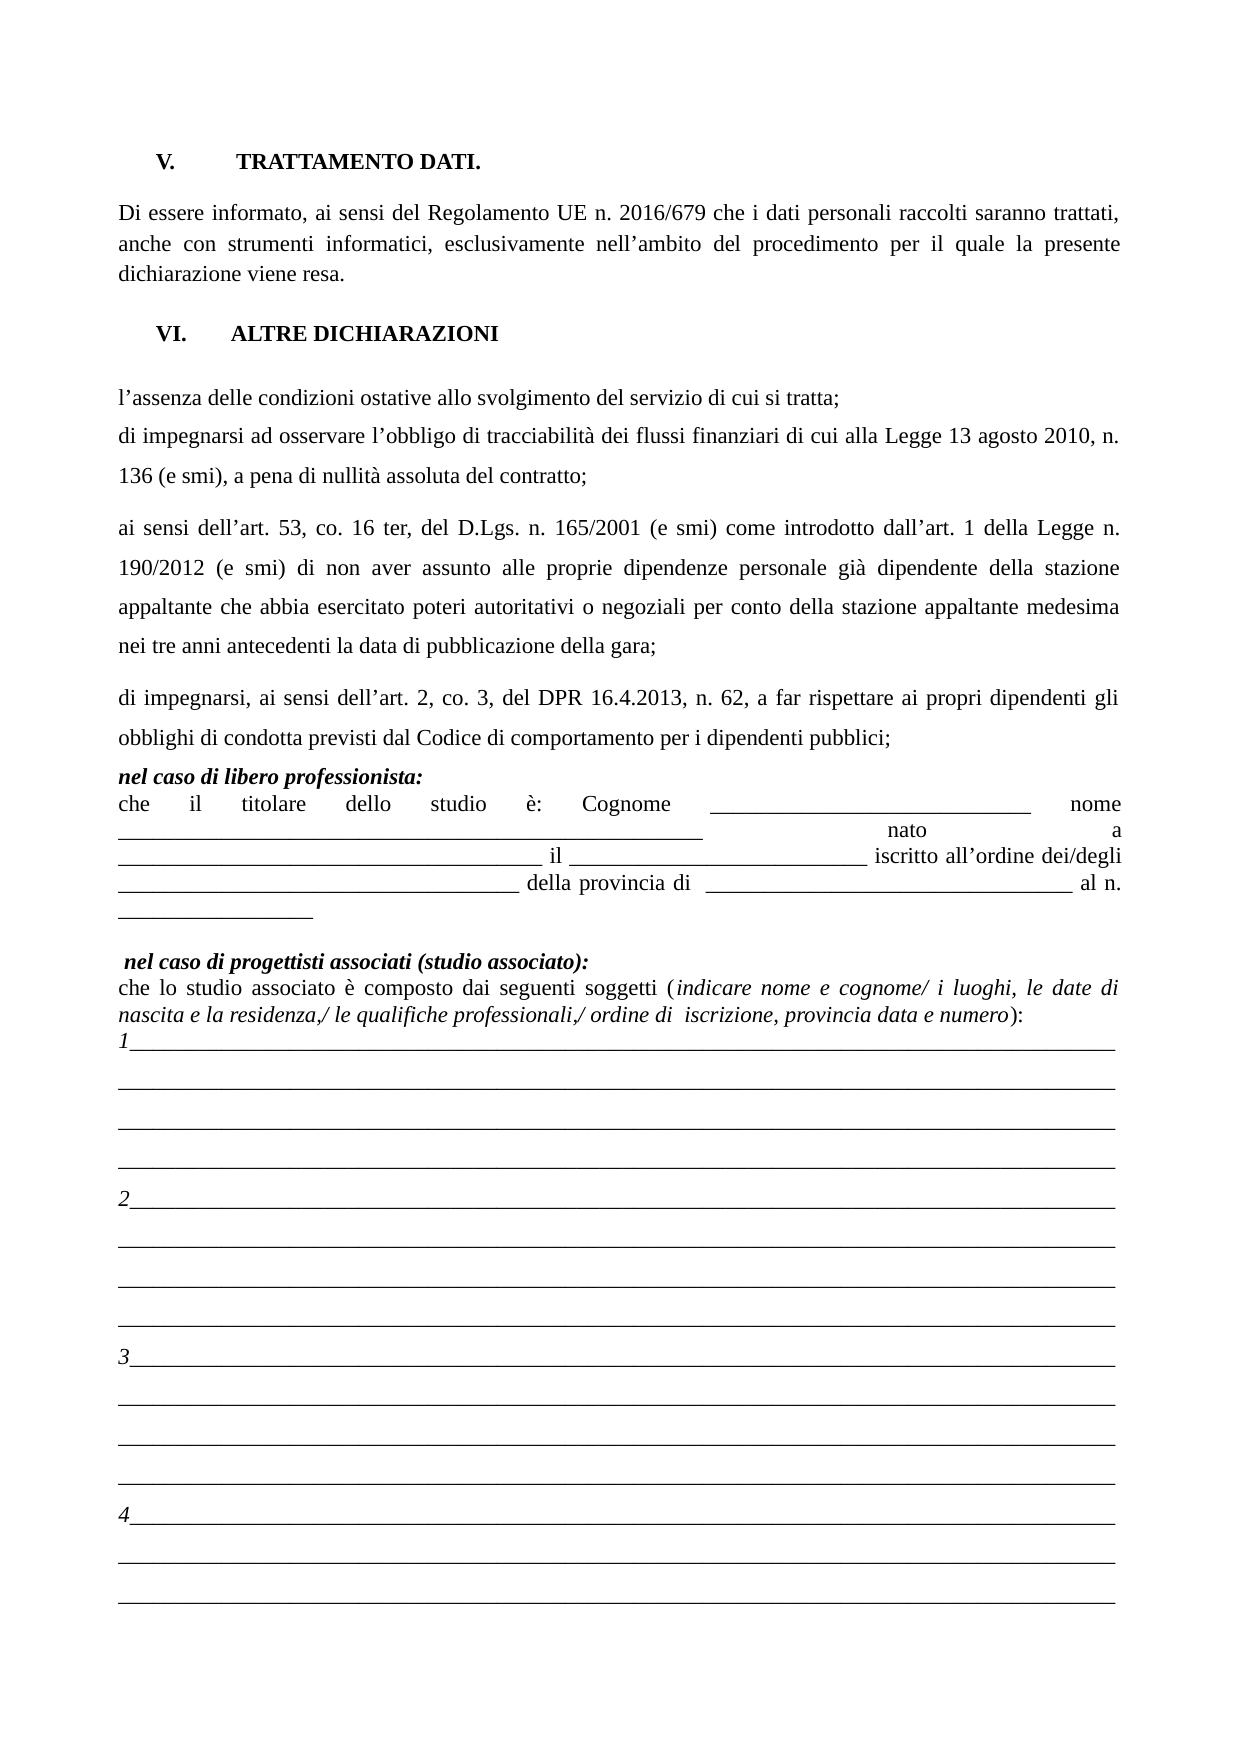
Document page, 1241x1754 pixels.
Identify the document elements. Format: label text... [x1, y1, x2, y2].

text nel caso di libero professionista: [118, 763, 1122, 790]
list ALTRE DICHIARAZIONI [156, 320, 1122, 347]
text che il titolare dello studio è: Cognome ____________________________ nome ___________________________________________________ nato a _____________________________________ il __________________________ iscritto all’ordine dei/degli ___________________________________ della provincia di ________________________________ al n. _________________ [118, 790, 1122, 922]
text che lo studio associato è composto dai seguenti soggetti (indicare nome e cognome/ i luoghi, le date di nascita e la residenza,/ le qualifiche professionali,/ ordine di iscrizione, provincia data e numero): [118, 974, 1122, 1027]
list TRATTAMENTO DATI. [156, 148, 1122, 175]
text 3___________________________________________________________________________________________________________________________________________________________________________________________________________________________________________________________________________________________________________________________________________________________ [118, 1343, 1122, 1488]
text 1___________________________________________________________________________________________________________________________________________________________________________________________________________________________________________________________________________________________________________________________________________________________ [118, 1027, 1122, 1172]
text di impegnarsi ad osservare l’obbligo di tracciabilità dei flussi finanziari di cui alla Legge 13 agosto 2010, n. 136 (e smi), a pena di nullità assoluta del contratto; [118, 423, 1122, 488]
text 4____________________________________________________________________________________________________________________________________________________________________________________________________________________________________________________________________ [118, 1501, 1122, 1606]
text ai sensi dell’art. 53, co. 16 ter, del D.Lgs. n. 165/2001 (e smi) come introdotto dall’art. 1 della Legge n. 190/2012 (e smi) di non aver assunto alle proprie dipendenze personale già dipendente della stazione appaltante che abbia esercitato poteri autoritativi o negoziali per conto della stazione appaltante medesima nei tre anni antecedenti la data di pubblicazione della gara; [118, 514, 1122, 659]
text nel caso di progettisti associati (studio associato): [118, 948, 1122, 974]
text Di essere informato, ai sensi del Regolamento UE n. 2016/679 che i dati personali raccolti saranno trattati, anche con strumenti informatici, esclusivamente nell’ambito del procedimento per il quale la presente dichiarazione viene resa. [118, 199, 1122, 286]
text l’assenza delle condizioni ostative allo svolgimento del servizio di cui si tratta; [118, 384, 1122, 410]
text di impegnarsi, ai sensi dell’art. 2, co. 3, del DPR 16.4.2013, n. 62, a far rispettare ai propri dipendenti gli obblighi di condotta previsti dal Codice di comportamento per i dipendenti pubblici; [118, 684, 1122, 750]
text 2___________________________________________________________________________________________________________________________________________________________________________________________________________________________________________________________________________________________________________________________________________________________ [118, 1185, 1122, 1330]
